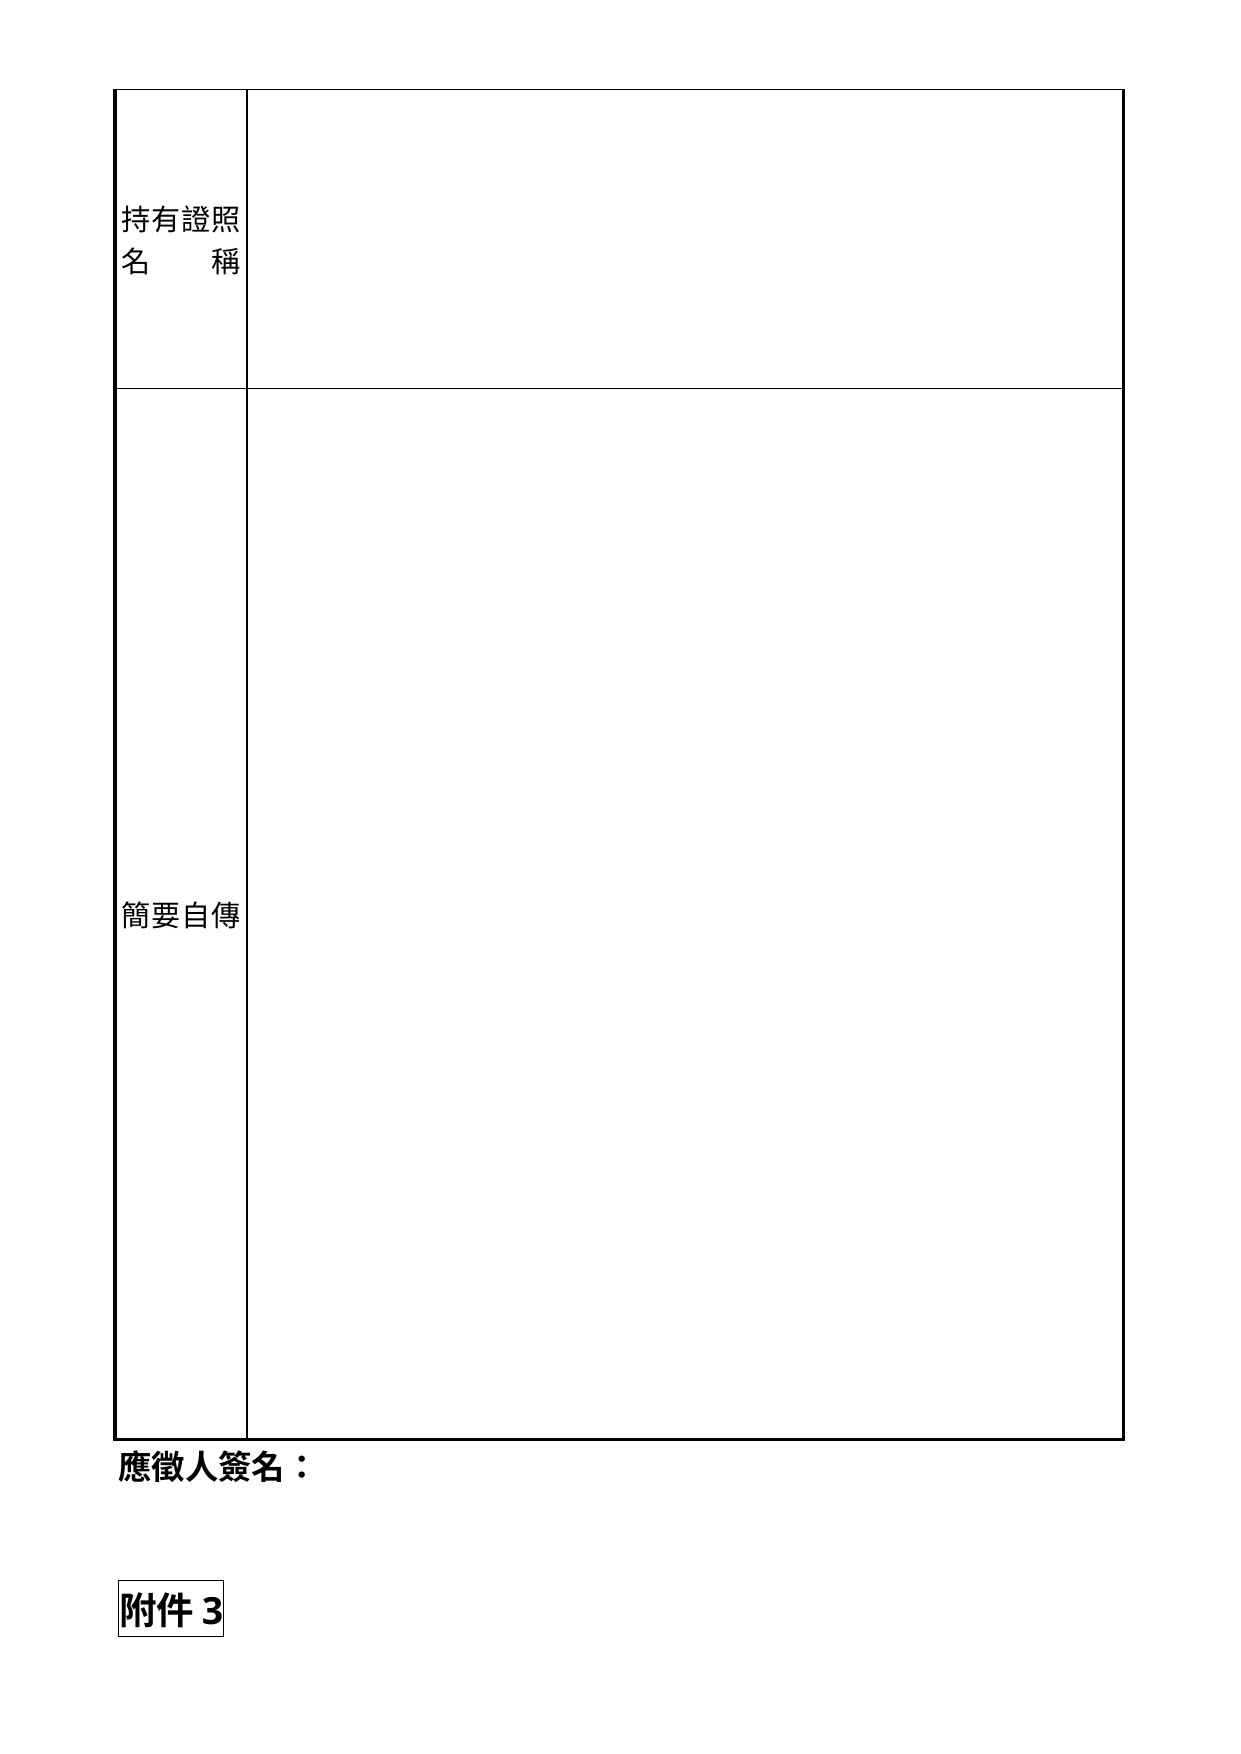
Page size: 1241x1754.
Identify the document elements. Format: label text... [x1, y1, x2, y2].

text [224, 1580, 1122, 1637]
table_cell 簡要自傳 [117, 389, 246, 1438]
text 附件3 [119, 1581, 223, 1636]
table_cell [248, 389, 1122, 1438]
table_cell [248, 90, 1122, 387]
table_cell 持有證照名稱 [117, 90, 246, 387]
text 應徵人簽名： [118, 1441, 1122, 1489]
